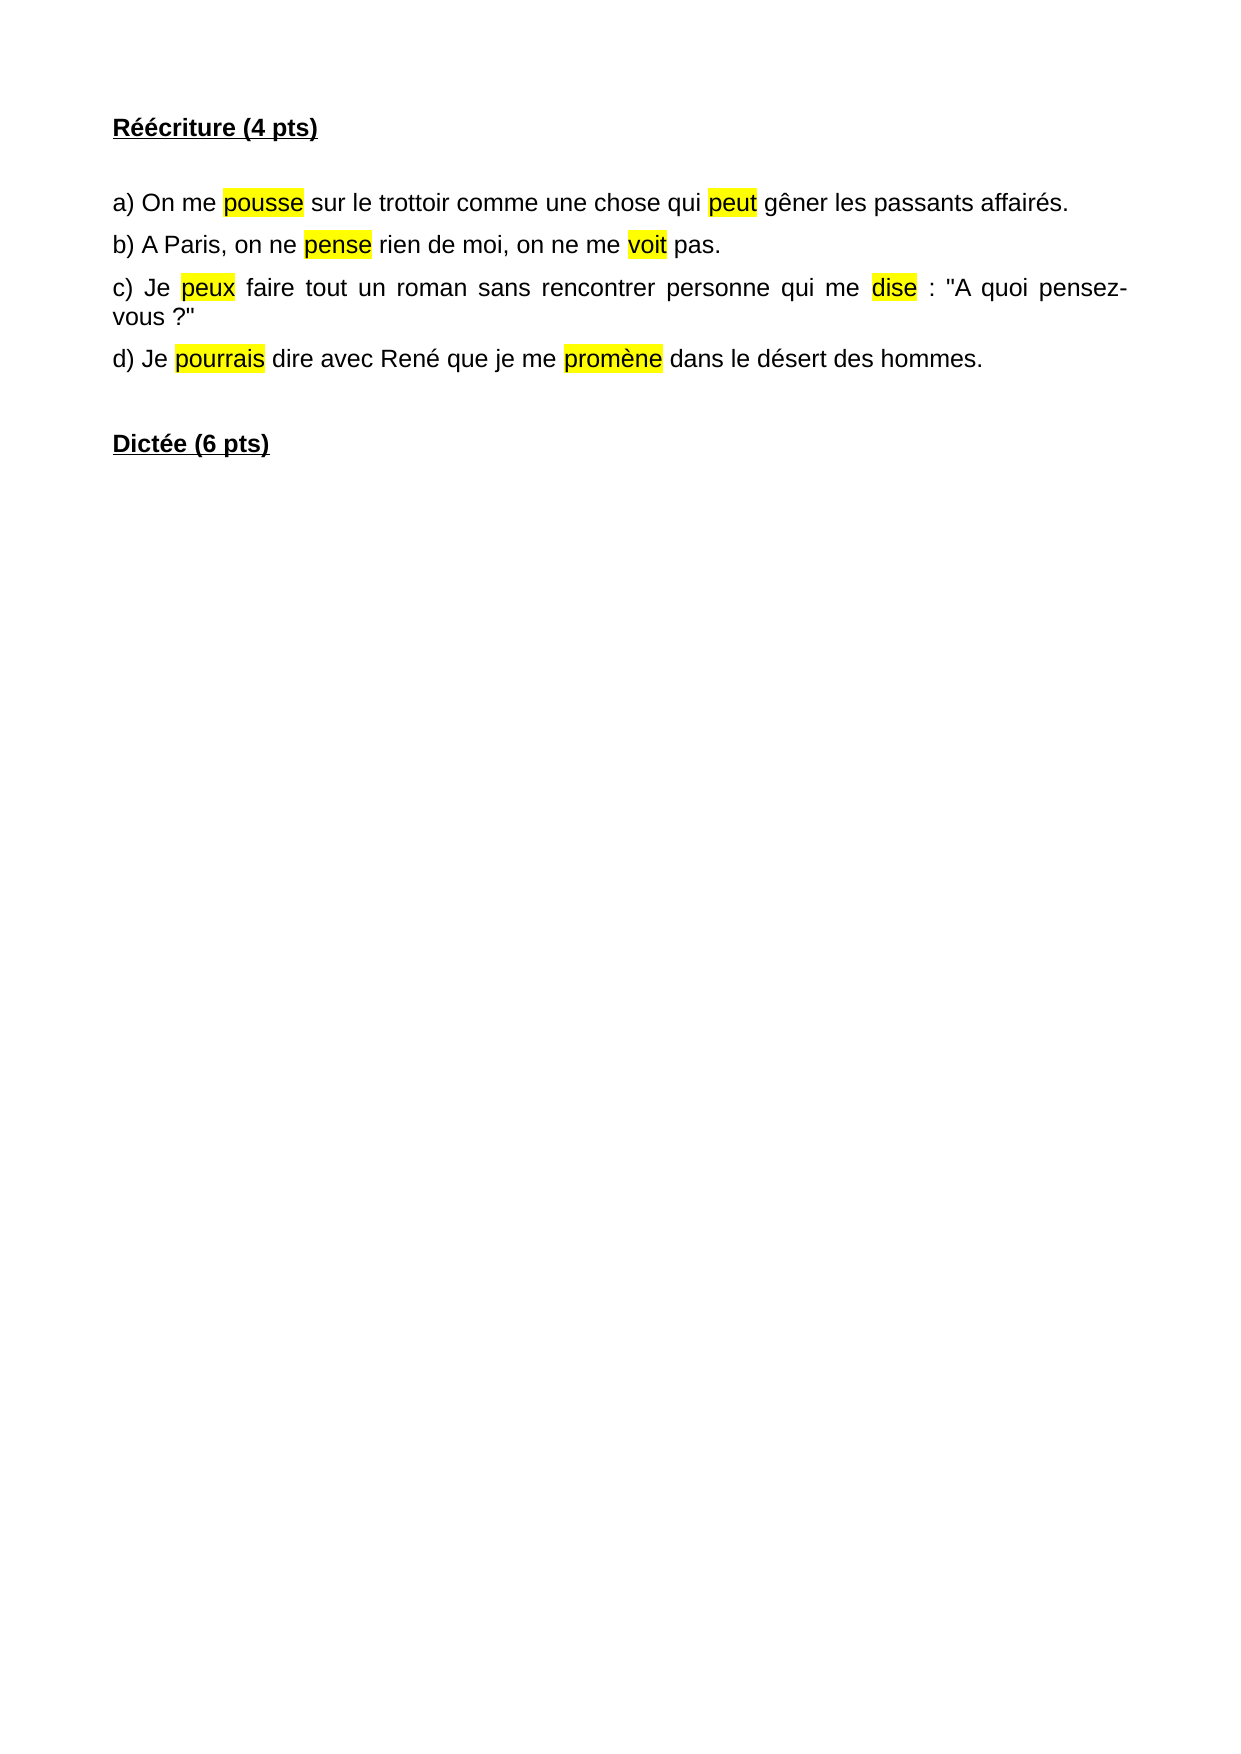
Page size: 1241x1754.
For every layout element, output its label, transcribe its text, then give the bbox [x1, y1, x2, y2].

subtitle Réécriture (4 pts) [112, 112, 1128, 142]
text b) A Paris, on ne pense rien de moi, on ne me voit pas. [112, 229, 1128, 259]
subtitle Dictée (6 pts) [112, 428, 1128, 457]
text c) Je peux faire tout un roman sans rencontrer personne qui me dise : "A quoi pensez-vous ?" [112, 272, 1128, 331]
text d) Je pourrais dire avec René que je me promène dans le désert des hommes. [112, 343, 1128, 373]
text a) On me pousse sur le trottoir comme une chose qui peut gêner les passants affairés. [112, 187, 1128, 217]
